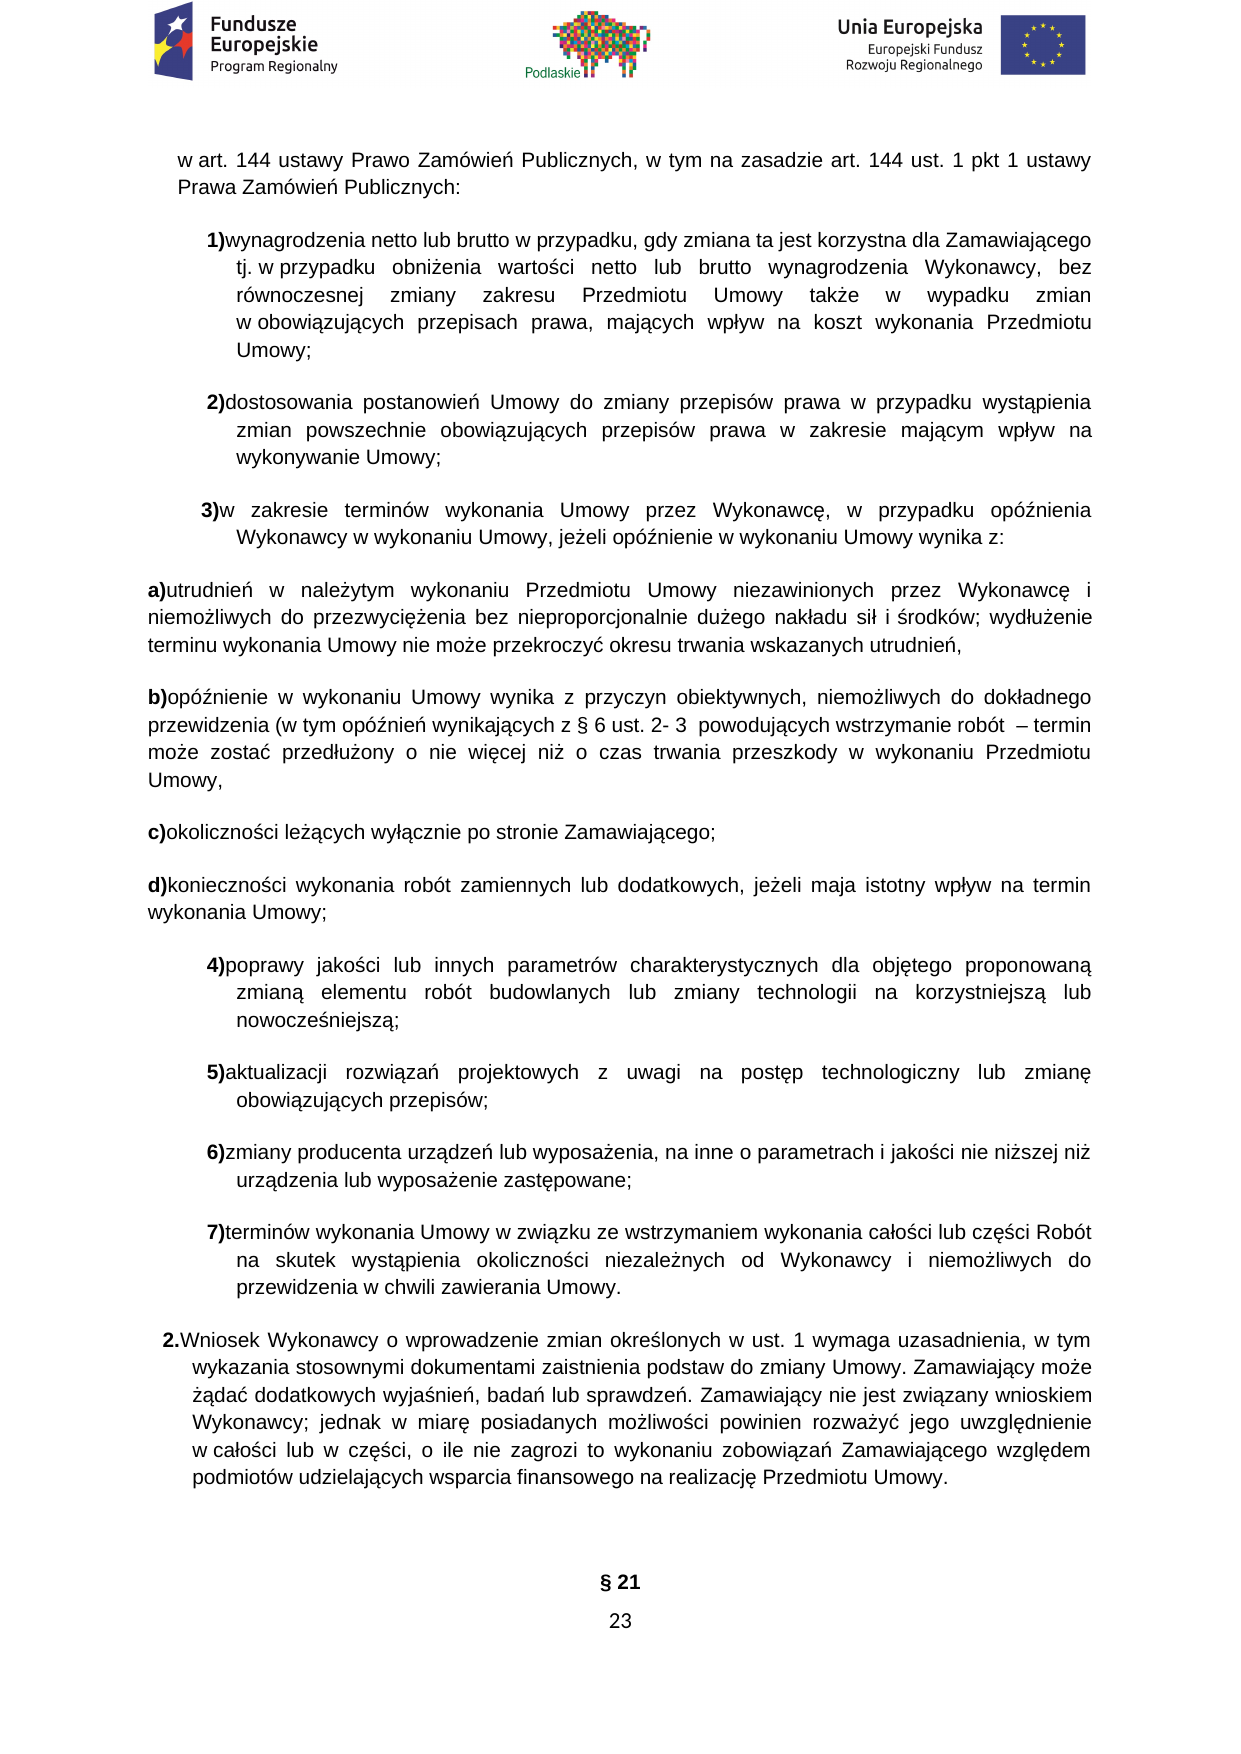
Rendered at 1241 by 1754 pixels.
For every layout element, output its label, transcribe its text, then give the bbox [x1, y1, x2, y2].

list Wniosek Wykonawcy o wprowadzenie zmian określonych w ust. 1 wymaga uzasadnienia, w tym wykazania stosownymi dokumentami zaistnienia podstaw do zmiany Umowy. Zamawiający może żądać dodatkowych wyjaśnień, badań lub sprawdzeń. Zamawiający nie jest związany wnioskiem Wykonawcy; jednak w miarę posiadanych możliwości powinien rozważyć jego uwzględnienie w całości lub w części, o ile nie zagrozi to wykonaniu zobowiązań Zamawiającego względem podmiotów udzielających wsparcia finansowego na realizację Przedmiotu Umowy. [162, 1328, 1093, 1489]
list opóźnienie w wykonaniu Umowy wynika z przyczyn obiektywnych, niemożliwych do dokładnego przewidzenia (w tym opóźnień wynikających z § 6 ust. 2- 3 powodujących wstrzymanie robót – termin może zostać przedłużony o nie więcej niż o czas trwania przeszkody w wykonaniu Przedmiotu Umowy, [148, 685, 1093, 792]
list w zakresie terminów wykonania Umowy przez Wykonawcę, w przypadku opóźnienia Wykonawcy w wykonaniu Umowy, jeżeli opóźnienie w wykonaniu Umowy wynika z: [201, 498, 1093, 549]
list poprawy jakości lub innych parametrów charakterystycznych dla objętego proponowaną zmianą elementu robót budowlanych lub zmiany technologii na korzystniejszą lub nowocześniejszą; [207, 953, 1093, 1032]
list wynagrodzenia netto lub brutto w przypadku, gdy zmiana ta jest korzystna dla Zamawiającego tj. w przypadku obniżenia wartości netto lub brutto wynagrodzenia Wykonawcy, bez równoczesnej zmiany zakresu Przedmiotu Umowy także w wypadku zmian w obowiązujących przepisach prawa, mających wpływ na koszt wykonania Przedmiotu Umowy; [207, 228, 1093, 362]
list terminów wykonania Umowy w związku ze wstrzymaniem wykonania całości lub części Robót na skutek wystąpienia okoliczności niezależnych od Wykonawcy i niemożliwych do przewidzenia w chwili zawierania Umowy. [207, 1220, 1093, 1299]
list okoliczności leżących wyłącznie po stronie Zamawiającego; [148, 820, 1093, 844]
text § 21 [148, 1570, 1093, 1594]
list w art. 144 ustawy Prawo Zamówień Publicznych, w tym na zasadzie art. 144 ust. 1 pkt 1 ustawy Prawa Zamówień Publicznych: [148, 148, 1093, 199]
list dostosowania postanowień Umowy do zmiany przepisów prawa w przypadku wystąpienia zmian powszechnie obowiązujących przepisów prawa w zakresie mającym wpływ na wykonywanie Umowy; [207, 390, 1093, 469]
list utrudnień w należytym wykonaniu Przedmiotu Umowy niezawinionych przez Wykonawcę i niemożliwych do przezwyciężenia bez nieproporcjonalnie dużego nakładu sił i środków; wydłużenie terminu wykonania Umowy nie może przekroczyć okresu trwania wskazanych utrudnień, [148, 578, 1093, 657]
list aktualizacji rozwiązań projektowych z uwagi na postęp technologiczny lub zmianę obowiązujących przepisów; [207, 1060, 1093, 1112]
list konieczności wykonania robót zamiennych lub dodatkowych, jeżeli maja istotny wpływ na termin wykonania Umowy; [148, 873, 1093, 924]
list zmiany producenta urządzeń lub wyposażenia, na inne o parametrach i jakości nie niższej niż urządzenia lub wyposażenie zastępowane; [207, 1140, 1093, 1192]
